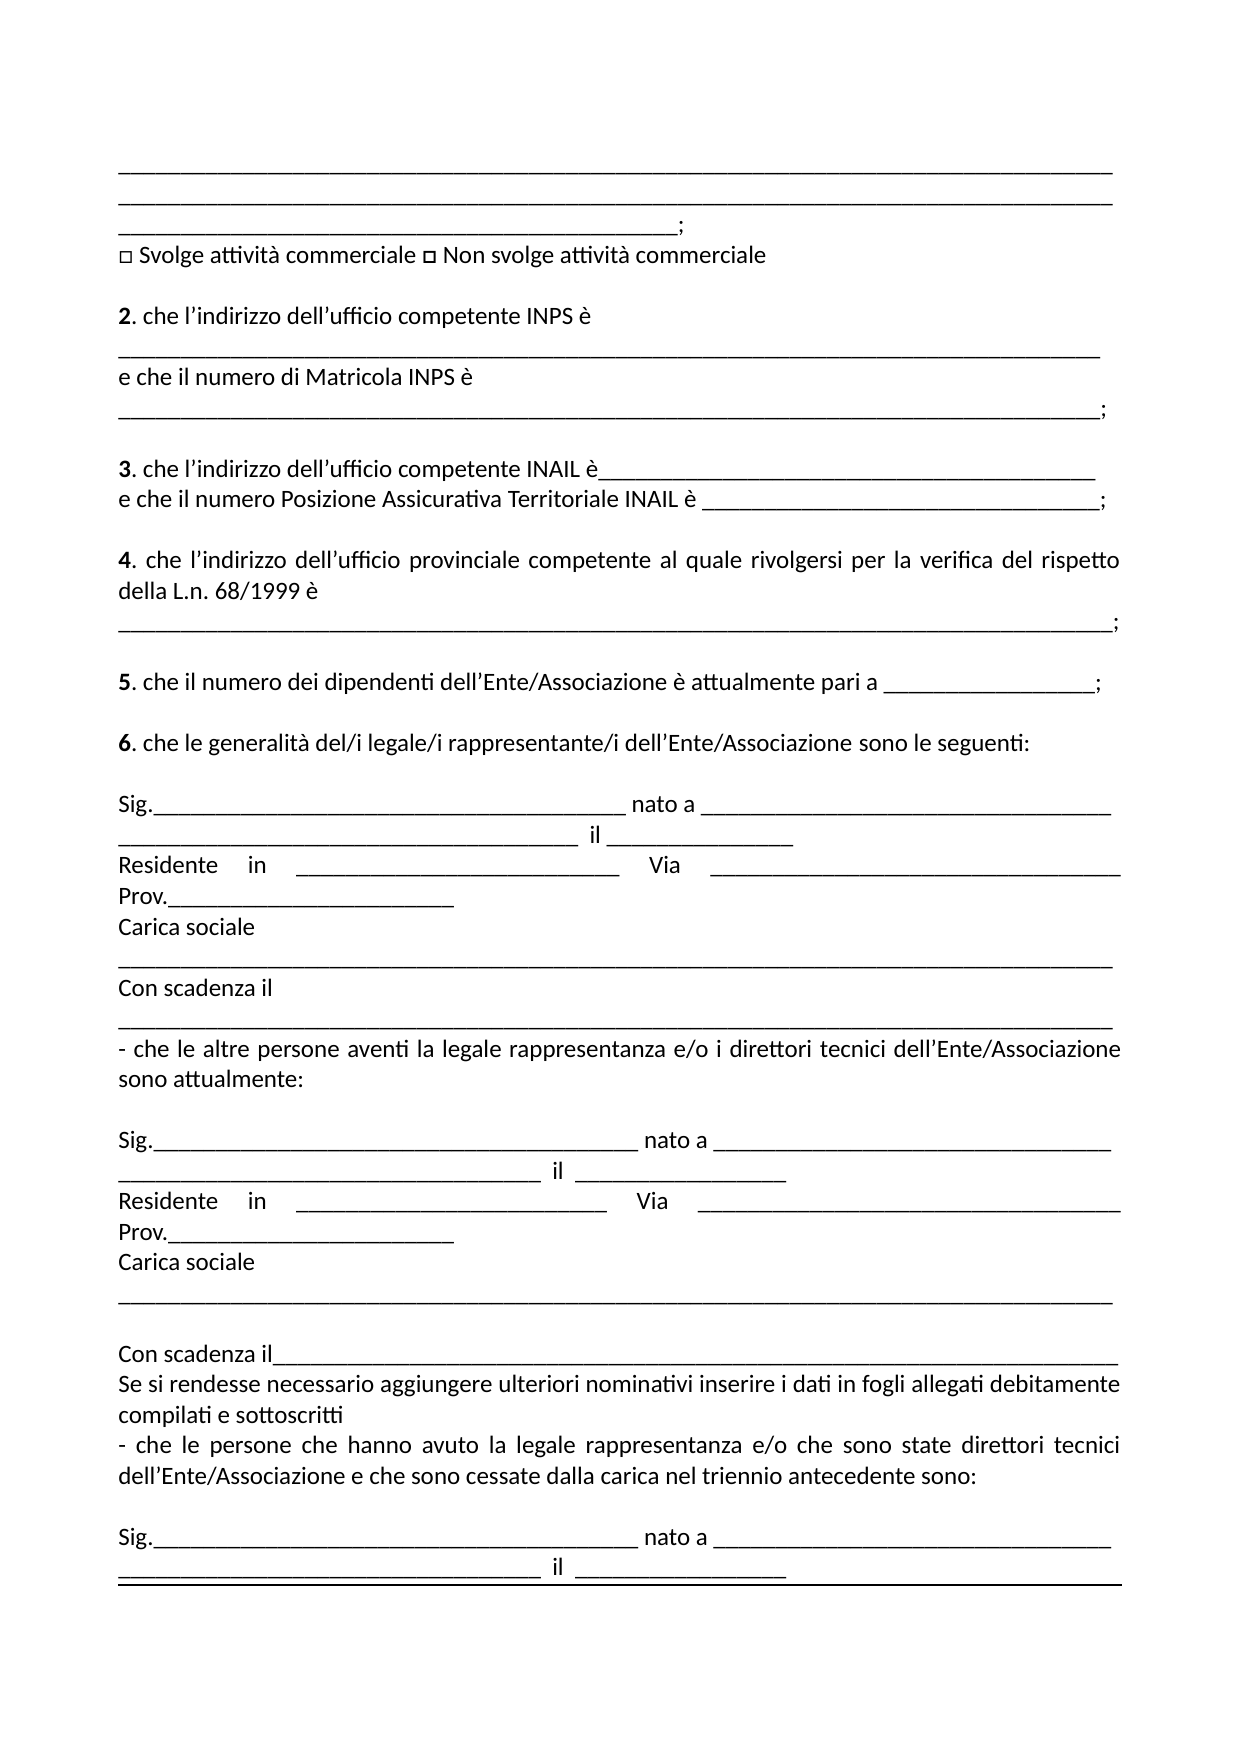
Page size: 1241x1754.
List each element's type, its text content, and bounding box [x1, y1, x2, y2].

text Residente in __________________________ Via _________________________________ Prov._______________________ [118, 849, 1122, 911]
text Sig.______________________________________ nato a _________________________________ _____________________________________ il _______________ [118, 788, 1122, 849]
text Con scadenza il ________________________________________________________________________________ [118, 972, 1122, 1033]
text Se si rendesse necessario aggiungere ulteriori nominativi inserire i dati in fogli allegati debitamente compilati e sottoscritti [118, 1368, 1122, 1429]
text e che il numero Posizione Assicurativa Territoriale INAIL è ________________________________; [118, 483, 1122, 514]
text - che le altre persone aventi la legale rappresentanza e/o i direttori tecnici dell’Ente/Associazione sono attualmente: [118, 1033, 1122, 1094]
text e che il numero di Matricola INPS è _______________________________________________________________________________; [118, 361, 1122, 422]
text Sig._______________________________________ nato a ________________________________ __________________________________ il _________________ [118, 1124, 1122, 1185]
text Carica sociale ________________________________________________________________________________ [118, 911, 1122, 972]
text - che le persone che hanno avuto la legale rappresentanza e/o che sono state direttori tecnici dell’Ente/Associazione e che sono cessate dalla carica nel triennio antecedente sono: [118, 1429, 1122, 1491]
text Residente in _________________________ Via __________________________________ Prov._______________________ [118, 1185, 1122, 1246]
text ________________________________________________________________________________; [118, 605, 1122, 636]
text Carica sociale ________________________________________________________________________________ [118, 1246, 1122, 1307]
text 4. che l’indirizzo dell’ufficio provinciale competente al quale rivolgersi per la verifica del rispetto della L.n. 68/1999 è [118, 544, 1122, 605]
text 2. che l’indirizzo dell’ufficio competente INPS è _______________________________________________________________________________ [118, 300, 1122, 361]
text Sig._______________________________________ nato a ________________________________ __________________________________ il _________________ [118, 1521, 1122, 1584]
text 5. che il numero dei dipendenti dell’Ente/Associazione è attualmente pari a _________________; [118, 666, 1122, 697]
text Con scadenza il____________________________________________________________________ [118, 1338, 1122, 1368]
text □ Svolge attività commerciale □ Non svolge attività commerciale [118, 239, 1122, 270]
text 3. che l’indirizzo dell’ufficio competente INAIL è________________________________________ [118, 453, 1122, 483]
text _____________________________________________________________________________________________________________________________________________________________________________________________________________; [118, 148, 1122, 239]
text 6. che le generalità del/i legale/i rappresentante/i dell’Ente/Associazione sono le seguenti: [118, 727, 1122, 758]
